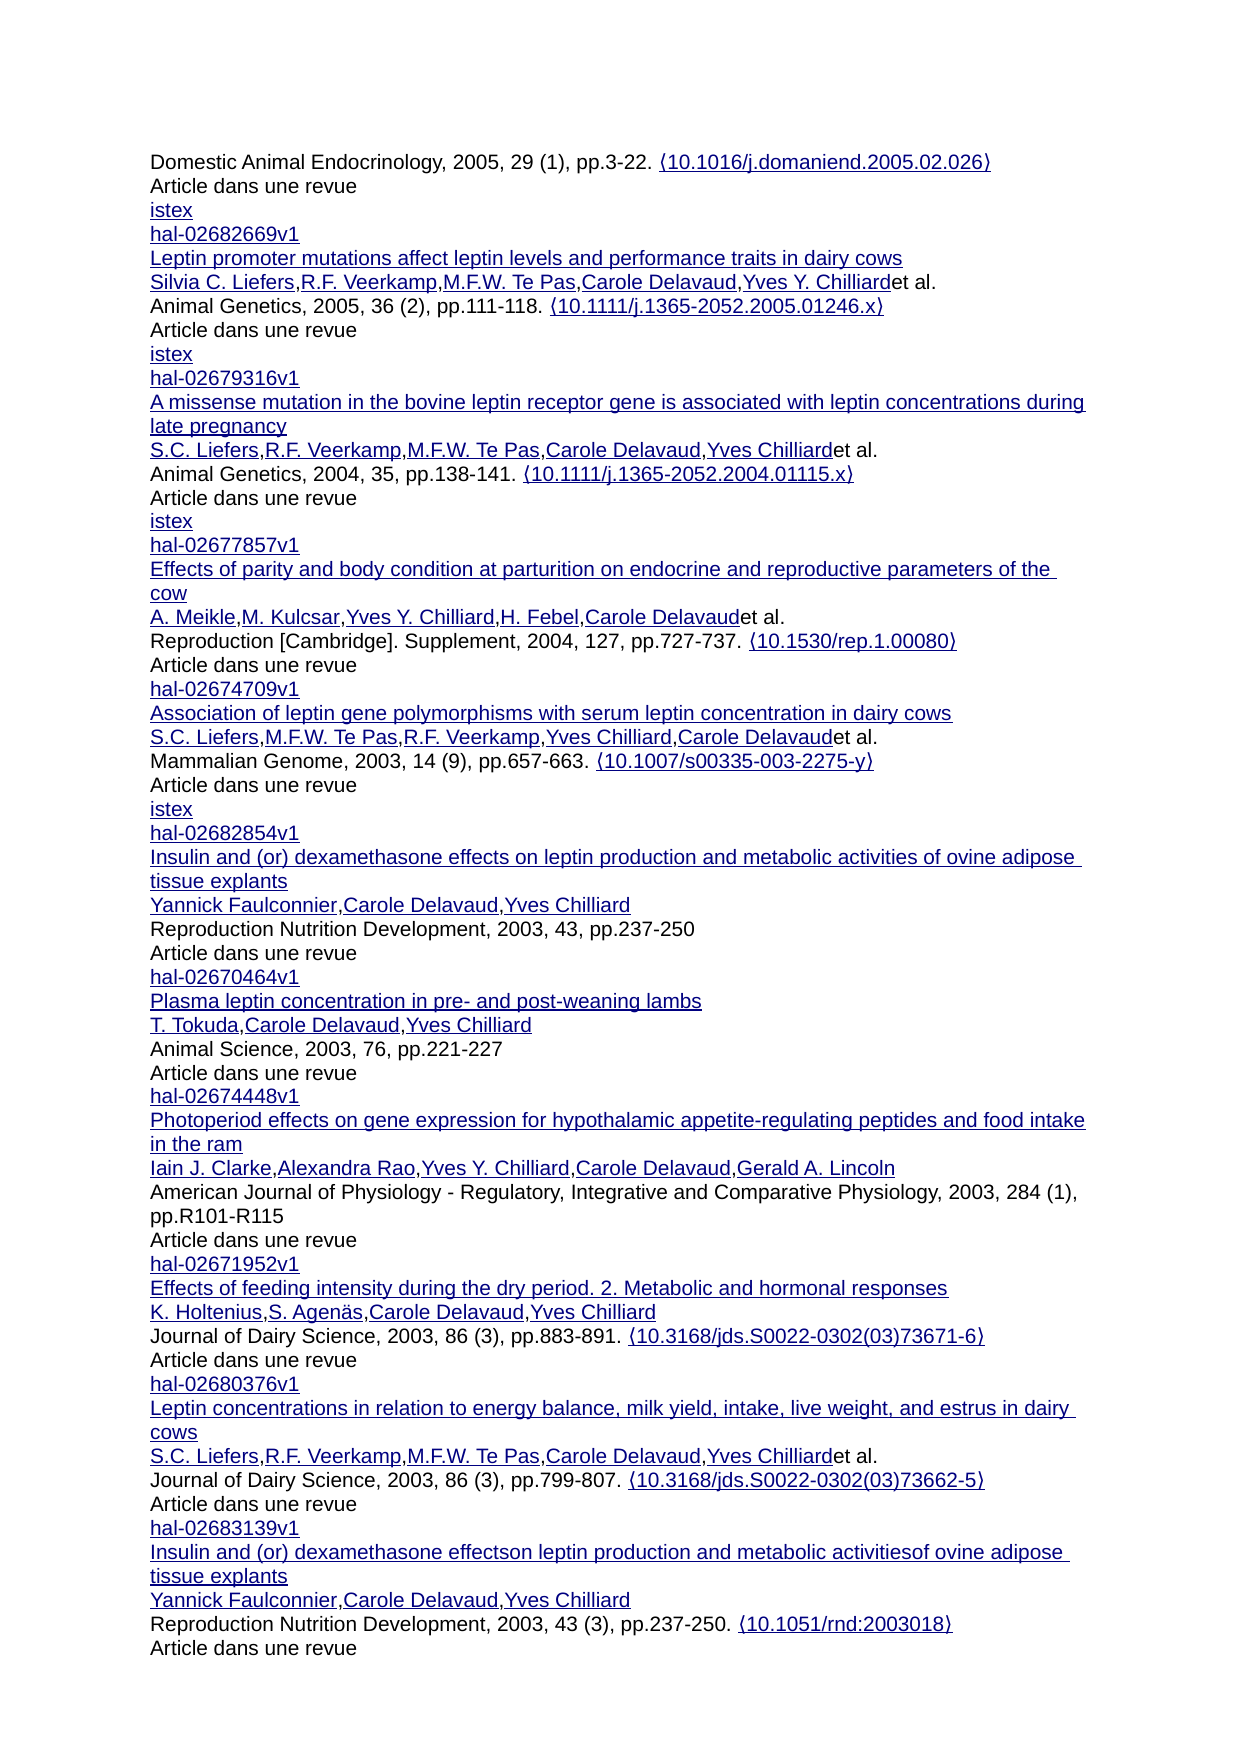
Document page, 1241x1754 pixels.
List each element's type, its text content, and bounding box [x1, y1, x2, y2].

table_cell A missense mutation in the bovine leptin receptor gene is associated with leptin concentrations during late pregnancy S.C. Liefers,R.F. Veerkamp,M.F.W. Te Pas,Carole Delavaud,Yves Chilliardet al. Animal Genetics, 2004, 35, pp.138-141. ⟨10.1111/j.1365-2052.2004.01115.x⟩ Article dans une revue istex hal-02677857v1 [150, 390, 1090, 557]
table_cell Effects of parity and body condition at parturition on endocrine and reproductive parameters of the cow A. Meikle,M. Kulcsar,Yves Y. Chilliard,H. Febel,Carole Delavaudet al. Reproduction [Cambridge]. Supplement, 2004, 127, pp.727-737. ⟨10.1530/rep.1.00080⟩ Article dans une revue hal-02674709v1 [150, 557, 1090, 701]
table_cell Insulin and (or) dexamethasone effectson leptin production and metabolic activitiesof ovine adipose tissue explants Yannick Faulconnier,Carole Delavaud,Yves Chilliard Reproduction Nutrition Development, 2003, 43 (3), pp.237-250. ⟨10.1051/rnd:2003018⟩ Article dans une revue [150, 1540, 1090, 1659]
table_cell Association of leptin gene polymorphisms with serum leptin concentration in dairy cows S.C. Liefers,M.F.W. Te Pas,R.F. Veerkamp,Yves Chilliard,Carole Delavaudet al. Mammalian Genome, 2003, 14 (9), pp.657-663. ⟨10.1007/s00335-003-2275-y⟩ Article dans une revue istex hal-02682854v1 [150, 701, 1090, 845]
table_cell Domestic Animal Endocrinology, 2005, 29 (1), pp.3-22. ⟨10.1016/j.domaniend.2005.02.026⟩ Article dans une revue istex hal-02682669v1 [150, 150, 1090, 246]
table_cell Effects of feeding intensity during the dry period. 2. Metabolic and hormonal responses K. Holtenius,S. Agenäs,Carole Delavaud,Yves Chilliard Journal of Dairy Science, 2003, 86 (3), pp.883-891. ⟨10.3168/jds.S0022-0302(03)73671-6⟩ Article dans une revue hal-02680376v1 [150, 1276, 1090, 1396]
table_cell Leptin promoter mutations affect leptin levels and performance traits in dairy cows Silvia C. Liefers,R.F. Veerkamp,M.F.W. Te Pas,Carole Delavaud,Yves Y. Chilliardet al. Animal Genetics, 2005, 36 (2), pp.111-118. ⟨10.1111/j.1365-2052.2005.01246.x⟩ Article dans une revue istex hal-02679316v1 [150, 246, 1090, 389]
table_cell Plasma leptin concentration in pre- and post-weaning lambs T. Tokuda,Carole Delavaud,Yves Chilliard Animal Science, 2003, 76, pp.221-227 Article dans une revue hal-02674448v1 [150, 989, 1090, 1108]
table_cell Leptin concentrations in relation to energy balance, milk yield, intake, live weight, and estrus in dairy cows S.C. Liefers,R.F. Veerkamp,M.F.W. Te Pas,Carole Delavaud,Yves Chilliardet al. Journal of Dairy Science, 2003, 86 (3), pp.799-807. ⟨10.3168/jds.S0022-0302(03)73662-5⟩ Article dans une revue hal-02683139v1 [150, 1396, 1090, 1539]
table_cell Insulin and (or) dexamethasone effects on leptin production and metabolic activities of ovine adipose tissue explants Yannick Faulconnier,Carole Delavaud,Yves Chilliard Reproduction Nutrition Development, 2003, 43, pp.237-250 Article dans une revue hal-02670464v1 [150, 845, 1090, 988]
table_cell Photoperiod effects on gene expression for hypothalamic appetite-regulating peptides and food intake in the ram Iain J. Clarke,Alexandra Rao,Yves Y. Chilliard,Carole Delavaud,Gerald A. Lincoln American Journal of Physiology - Regulatory, Integrative and Comparative Physiology, 2003, 284 (1), pp.R101-R115 Article dans une revue hal-02671952v1 [150, 1108, 1090, 1276]
